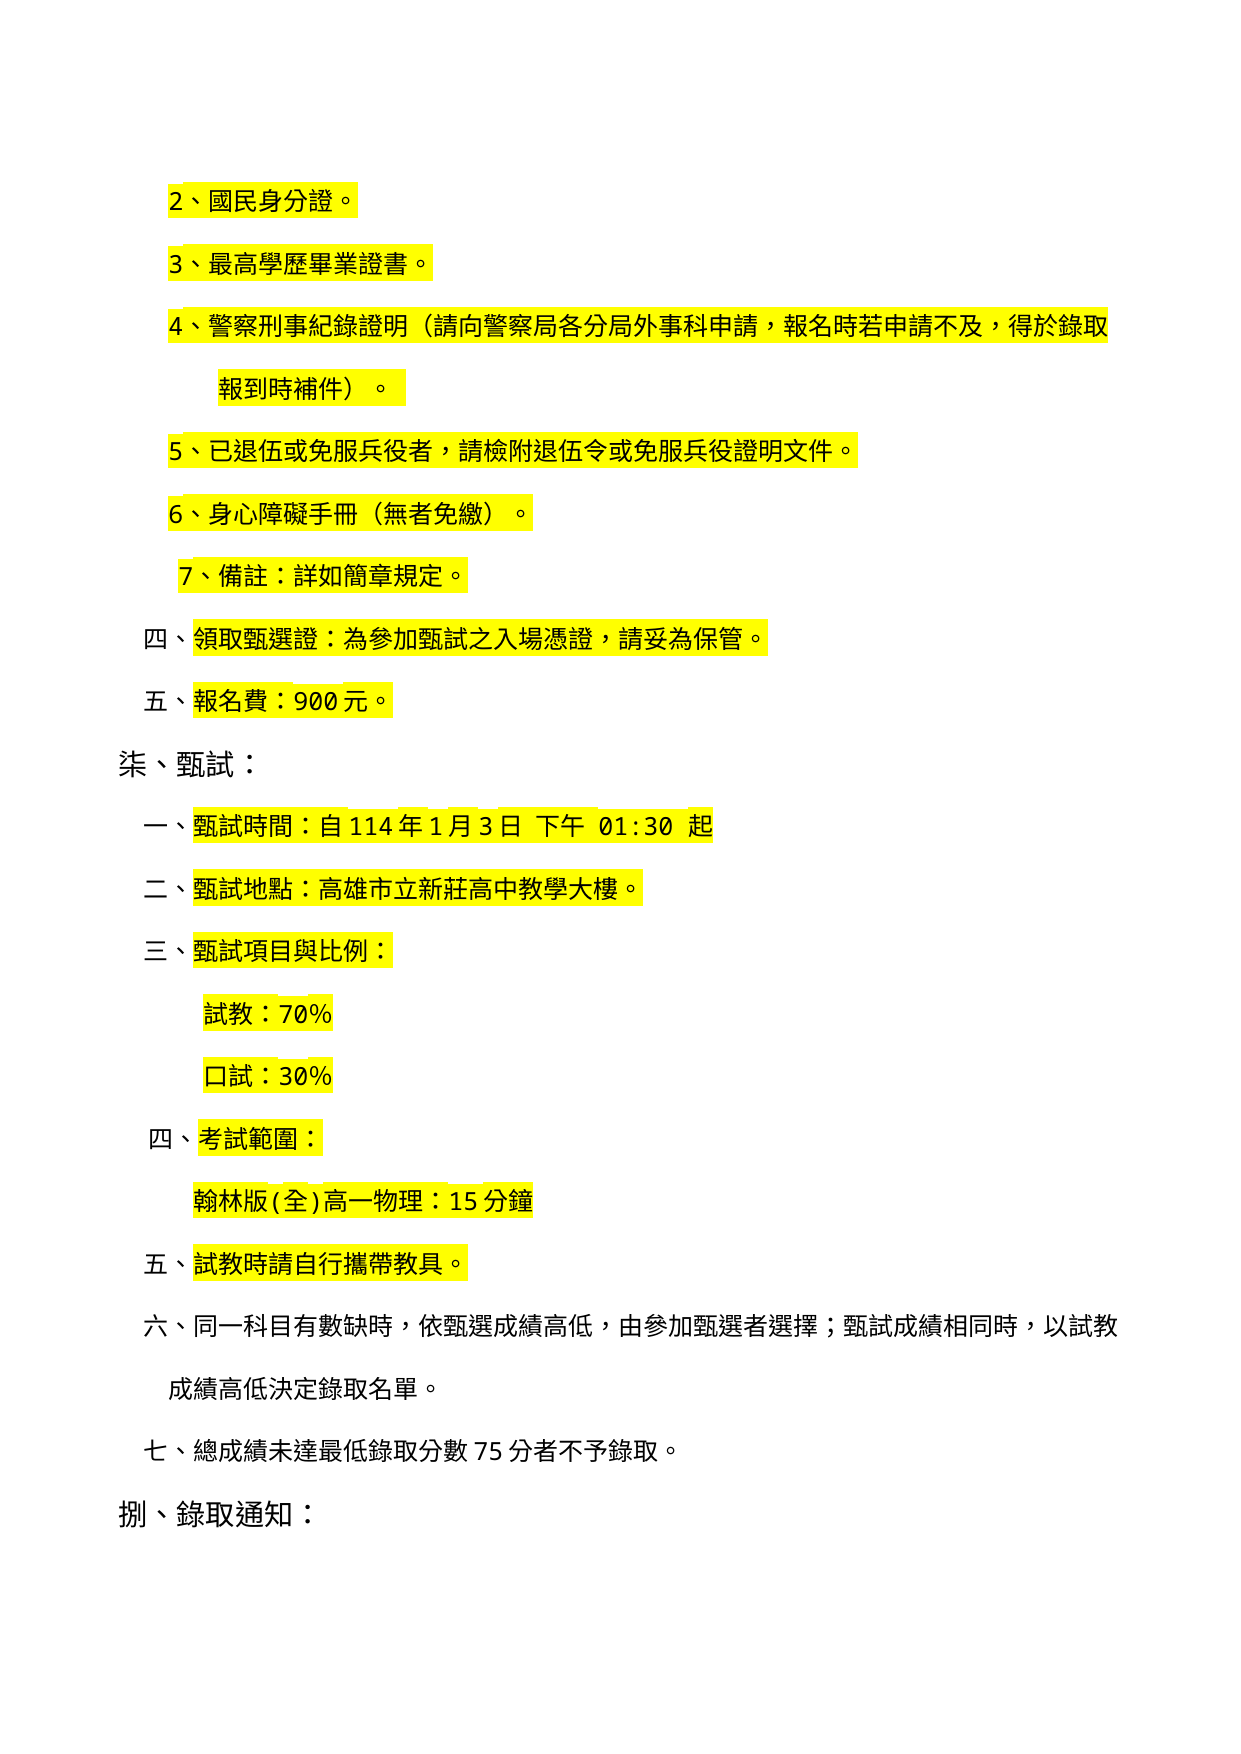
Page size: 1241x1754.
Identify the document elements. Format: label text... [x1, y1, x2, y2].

text 五、試教時請自行攜帶教具。 [118, 1221, 1122, 1283]
text 七、總成績未達最低錄取分數75分者不予錄取。 [118, 1408, 1122, 1471]
text 三、甄試項目與比例： [143, 908, 1122, 971]
text 5、已退伍或免服兵役者，請檢附退伍令或免服兵役證明文件。 [118, 408, 1122, 471]
text 口試：30％ [143, 1033, 1122, 1096]
text 四、考試範圍： [118, 1096, 1122, 1158]
text 一、甄試時間：自114年1月3日 下午 01:30 起 [143, 783, 1122, 846]
text 捌、錄取通知： [118, 1471, 1122, 1533]
text 柒、甄試： [118, 721, 1122, 783]
text 五、報名費：900元。 [143, 658, 1122, 721]
text 二、甄試地點：高雄市立新莊高中教學大樓。 [143, 846, 1122, 908]
text 翰林版(全)高一物理：15分鐘 [193, 1158, 1122, 1221]
text 3、最高學歷畢業證書。 [118, 221, 1122, 283]
text 6、身心障礙手冊（無者免繳）。 [118, 471, 1122, 533]
text 2、國民身分證。 [118, 158, 1122, 221]
text 六、同一科目有數缺時，依甄選成績高低，由參加甄選者選擇；甄試成績相同時，以試教成績高低決定錄取名單。 [143, 1283, 1122, 1408]
text 試教：70％ [143, 971, 1122, 1033]
text 7、備註：詳如簡章規定。 [118, 533, 1122, 596]
text 4、警察刑事紀錄證明（請向警察局各分局外事科申請，報名時若申請不及，得於錄取報到時補件）。 [168, 283, 1122, 408]
text 四、領取甄選證：為參加甄試之入場憑證，請妥為保管。 [143, 596, 1122, 658]
